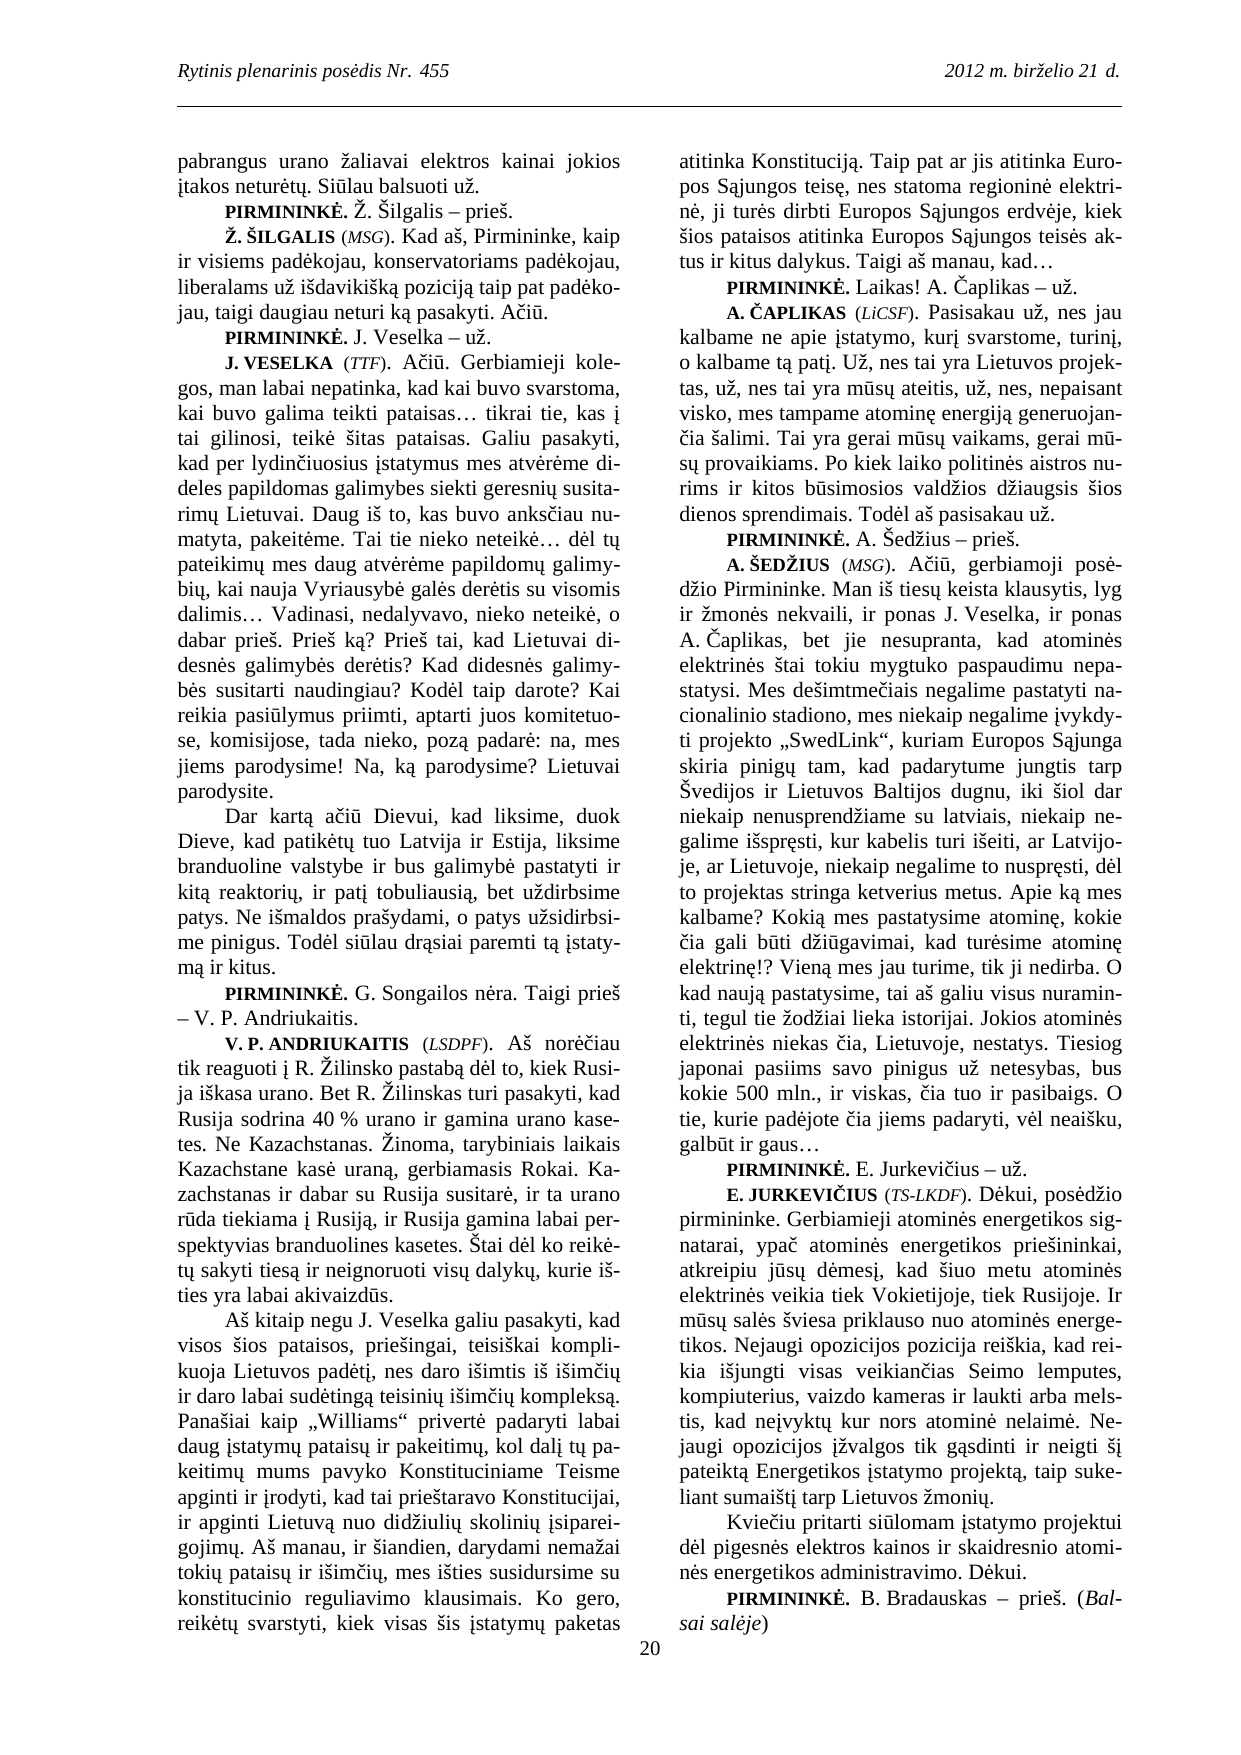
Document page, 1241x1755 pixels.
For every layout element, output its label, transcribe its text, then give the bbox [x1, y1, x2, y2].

text PIRMININKĖ. J. Ve­sel­ka – už. [177, 324, 620, 349]
text PIRMININKĖ. Ž. Šil­ga­lis – prieš. [177, 198, 620, 223]
text A. ČAPLIKAS (LiCSF). Pa­si­sa­kau už, nes jau kal­ba­me ne apie įsta­ty­mo, ku­rį svars­to­me, tu­ri­nį, o kal­ba­me tą pa­tį. Už, nes tai yra Lie­tu­vos pro­jek­tas, už, nes tai yra mū­sų at­ei­tis, už, nes, ne­pai­sant vis­ko, mes tam­pa­me ato­mi­nę ener­gi­ją ge­ne­ruo­jan­čia ša­li­mi. Tai yra ge­rai mū­sų vai­kams, ge­rai mū­sų pro­vai­kiams. Po kiek lai­ko po­li­ti­nės aist­ros nu­rims ir ki­tos bū­si­mo­sios val­džios džiaug­sis šios die­nos spren­di­mais. To­dėl aš pa­si­sa­kau už. [679, 299, 1122, 526]
text V. P. ANDRIUKAITIS (LSDPF). Aš no­rė­čiau tik re­a­guo­ti į R. Ži­lins­ko pa­sta­bą dėl to, kiek Ru­si­ja iš­ka­sa ura­no. Bet R. Ži­lins­kas tu­ri pa­sa­ky­ti, kad Ru­si­ja sod­ri­na 40 % ura­no ir ga­mi­na ura­no ka­se­tes. Ne Ka­zach­sta­nas. Ži­no­ma, ta­ry­bi­niais lai­kais Ka­zach­sta­ne ka­sė ura­ną, ger­bia­ma­sis Ro­kai. Ka­zach­sta­nas ir da­bar su Ru­si­ja su­si­ta­rė, ir ta ura­no rū­da tie­kia­ma į Ru­si­ją, ir Ru­si­ja ga­mi­na la­bai per­spek­ty­vias bran­duo­li­nes ka­se­tes. Štai dėl ko rei­kė­tų sa­ky­ti tie­są ir ne­ig­no­ruo­ti vi­sų da­ly­kų, ku­rie iš­ties yra la­bai aki­vaiz­dūs. [177, 1030, 620, 1307]
text A. ŠEDŽIUS (MSG). Ačiū, ger­bia­mo­ji po­sė­džio Pir­mi­nin­ke. Man iš tie­sų keis­ta klau­sy­tis, lyg ir žmo­nės ne­kvai­li, ir po­nas J. Ve­sel­ka, ir po­nas A. Čap­li­kas, bet jie ne­su­pran­ta, kad ato­mi­nės elek­tri­nės štai to­kiu myg­tu­ko pa­spau­di­mu ne­pa­sta­ty­si. Mes de­šimt­me­čiais ne­ga­li­me pa­sta­ty­ti na­cio­na­li­nio sta­dio­no, mes nie­kaip ne­ga­li­me įvyk­dy­ti pro­jek­to „SwedLink“, ku­riam Eu­ro­pos Są­jun­ga ski­ria pi­ni­gų tam, kad pa­da­ry­tu­me jung­tis tarp Šve­di­jos ir Lie­tu­vos Bal­ti­jos dug­nu, iki šiol dar nie­kaip ne­nu­spren­džia­me su lat­viais, nie­kaip ne­ga­li­me iš­spręs­ti, kur ka­be­lis tu­ri iš­ei­ti, ar Lat­vi­jo­je, ar Lie­tu­vo­je, nie­kaip ne­ga­li­me to nu­spręs­ti, dėl to pro­jek­tas strin­ga ket­ve­rius me­tus. Apie ką mes kal­ba­me? Ko­kią mes pa­sta­ty­si­me ato­mi­nę, ko­kie čia ga­li bū­ti džiū­ga­vi­mai, kad tu­rė­si­me ato­mi­nę elek­tri­nę!? Vie­ną mes jau tu­ri­me, tik ji ne­dir­ba. O kad nau­ją pa­sta­ty­si­me, tai aš ga­liu vi­sus nu­ra­min­ti, te­gul tie žo­džiai lie­ka is­to­ri­jai. Jo­kios ato­mi­nės elek­tri­nės nie­kas čia, Lie­tu­vo­je, ne­sta­tys. Tie­siog ja­po­nai pa­si­ims sa­vo pi­ni­gus už ne­te­sy­bas, bus ko­kie 500 mln., ir vis­kas, čia tuo ir pa­si­baigs. O tie, ku­rie pa­dė­jo­te čia jiems pa­da­ry­ti, vėl ne­aiš­ku, gal­būt ir gaus… [679, 551, 1122, 1156]
text PIRMININKĖ. B. Bra­daus­kas – prieš. (Bal­sai sa­lė­je) [679, 1584, 1122, 1635]
text PIRMININKĖ. A. Še­džius – prieš. [679, 526, 1122, 551]
text J. VESELKA (TTF). Ačiū. Ger­bia­mie­ji ko­le­gos, man la­bai ne­pa­tin­ka, kad kai bu­vo svars­to­ma, kai bu­vo ga­li­ma teik­ti pa­tai­sas… tik­rai tie, kas į tai gi­li­no­si, tei­kė ši­tas pa­tai­sas. Ga­liu pa­sa­ky­ti, kad per ly­din­čiuo­sius įsta­ty­mus mes at­vė­rė­me di­de­les pa­pil­do­mas ga­li­my­bes siek­ti ge­res­nių su­si­ta­ri­mų Lie­tu­vai. Daug iš to, kas bu­vo anks­čiau nu­ma­ty­ta, pa­kei­tė­me. Tai tie nie­ko ne­tei­kė… dėl tų pa­tei­ki­mų mes daug at­vė­rė­me pa­pil­do­mų ga­li­my­bių, kai nau­ja Vy­riau­sy­bė ga­lės de­rė­tis su vi­so­mis da­li­mis… Va­di­na­si, ne­da­ly­va­vo, nie­ko ne­tei­kė, o da­bar prieš. Prieš ką? Prieš tai, kad Lie­tu­vai di­des­nės ga­li­my­bės de­rė­tis? Kad di­des­nės ga­li­my­bės su­si­tar­ti nau­din­giau? Ko­dėl taip da­ro­te? Kai rei­kia pa­siū­ly­mus pri­im­ti, ap­tar­ti juos ko­mi­te­tuo­se, ko­mi­si­jo­se, ta­da nie­ko, po­zą pa­da­rė: na, mes jiems pa­ro­dy­si­me! Na, ką pa­ro­dy­si­me? Lie­tu­vai pa­ro­dy­si­te. [177, 349, 620, 803]
text pa­bran­gus ura­no ža­lia­vai elek­tros kai­nai jo­kios įta­kos ne­tu­rė­tų. Siū­lau bal­suo­ti už. [177, 148, 620, 198]
text ati­tin­ka Kon­sti­tu­ci­ją. Taip pat ar jis ati­tin­ka Eu­ro­pos Są­jun­gos tei­sę, nes sta­to­ma re­gio­ni­nė elek­tri­nė, ji tu­rės dirb­ti Eu­ro­pos Są­jun­gos erd­vė­je, kiek šios pa­tai­sos ati­tin­ka Eu­ro­pos Są­jun­gos tei­sės ak­tus ir ki­tus da­ly­kus. Tai­gi aš ma­nau, kad… [679, 148, 1122, 274]
text PIRMININKĖ. G. Son­gai­los nė­ra. Tai­gi prieš – V. P. An­driu­kai­tis. [177, 979, 620, 1030]
text E. JURKEVIČIUS (TS-LKDF). Dė­kui, po­sė­džio pir­mi­nin­ke. Ger­bia­mie­ji ato­mi­nės ener­ge­ti­kos sig­na­ta­rai, ypač ato­mi­nės ener­ge­ti­kos prie­ši­nin­kai, at­krei­piu jū­sų dė­me­sį, kad šiuo me­tu ato­mi­nės elek­tri­nės vei­kia tiek Vo­kie­ti­jo­je, tiek Ru­si­jo­je. Ir mū­sų sa­lės švie­sa pri­klau­so nuo ato­mi­nės ener­ge­ti­kos. Ne­jau­gi opo­zi­ci­jos po­zi­ci­ja reiš­kia, kad rei­kia iš­jung­ti vi­sas vei­kian­čias Sei­mo lem­pu­tes, kom­piu­te­rius, vaiz­do ka­me­ras ir lauk­ti ar­ba mels­tis, kad ne­įvyk­tų kur nors ato­mi­nė ne­lai­mė. Ne­jau­gi opo­zi­ci­jos įžval­gos tik gąs­din­ti ir neig­ti šį pa­teik­tą Ener­ge­ti­kos įsta­ty­mo pro­jek­tą, taip su­ke­liant su­maiš­tį tarp Lie­tu­vos žmo­nių. [679, 1181, 1122, 1509]
text PIRMININKĖ. Lai­kas! A. Čap­li­kas – už. [679, 274, 1122, 299]
text Ž. ŠILGALIS (MSG). Kad aš, Pir­mi­nin­ke, kaip ir vi­siems pa­dė­ko­jau, kon­ser­va­to­riams pa­dė­ko­jau, li­be­ra­lams už iš­da­vi­kiš­ką po­zi­ci­ją taip pat pa­dė­ko­jau, tai­gi dau­giau ne­tu­ri ką pa­sa­ky­ti. Ačiū. [177, 223, 620, 324]
text Kvie­čiu pri­tar­ti siū­lo­mam įsta­ty­mo pro­jek­tui dėl pi­ges­nės elek­tros kai­nos ir skaid­res­nio ato­mi­nės ener­ge­ti­kos ad­mi­nist­ra­vi­mo. Dė­kui. [679, 1509, 1122, 1584]
text Aš ki­taip ne­gu J. Ve­sel­ka ga­liu pa­sa­ky­ti, kad vi­sos šios pa­tai­sos, prie­šin­gai, tei­siš­kai kom­pli­kuo­ja Lie­tu­vos pa­dė­tį, nes da­ro iš­im­tis iš iš­im­čių ir da­ro la­bai su­dė­tin­gą tei­si­nių iš­im­čių kom­plek­są. Pa­na­šiai kaip „Wil­liams“ pri­ver­tė pa­da­ry­ti la­bai daug įsta­ty­mų pa­tai­sų ir pa­kei­ti­mų, kol da­lį tų pa­kei­ti­mų mums pa­vy­ko Kon­sti­tu­ci­nia­me Teis­me ap­gin­ti ir įro­dy­ti, kad tai prieš­ta­ra­vo Kon­sti­tu­ci­jai, ir ap­gin­ti Lie­tu­vą nuo di­džiu­lių sko­li­nių įsi­pa­rei­go­ji­mų. Aš ma­nau, ir šian­dien, da­ry­da­mi ne­ma­žai to­kių pa­tai­sų ir iš­im­čių, mes iš­ties su­si­dur­si­me su kon­sti­tu­ci­nio re­gu­lia­vi­mo klau­si­mais. Ko ge­ro, rei­kė­tų svars­ty­ti, kiek vi­sas šis įsta­ty­mų pa­ke­tas [177, 1307, 620, 1635]
text Dar kar­tą ačiū Die­vui, kad lik­si­me, duok Die­ve, kad pa­ti­kė­tų tuo Lat­vi­ja ir Es­ti­ja, lik­si­me bran­duo­li­ne vals­ty­be ir bus ga­li­my­bė pa­sta­ty­ti ir ki­tą re­ak­to­rių, ir pa­tį to­bu­liau­sią, bet už­dirb­si­me pa­tys. Ne iš­mal­dos pra­šy­da­mi, o pa­tys už­si­dirb­si­me pi­ni­gus. To­dėl siū­lau drą­siai pa­rem­ti tą įsta­ty­mą ir ki­tus. [177, 803, 620, 979]
text PIRMININKĖ. E. Jur­ke­vi­čius – už. [679, 1156, 1122, 1181]
